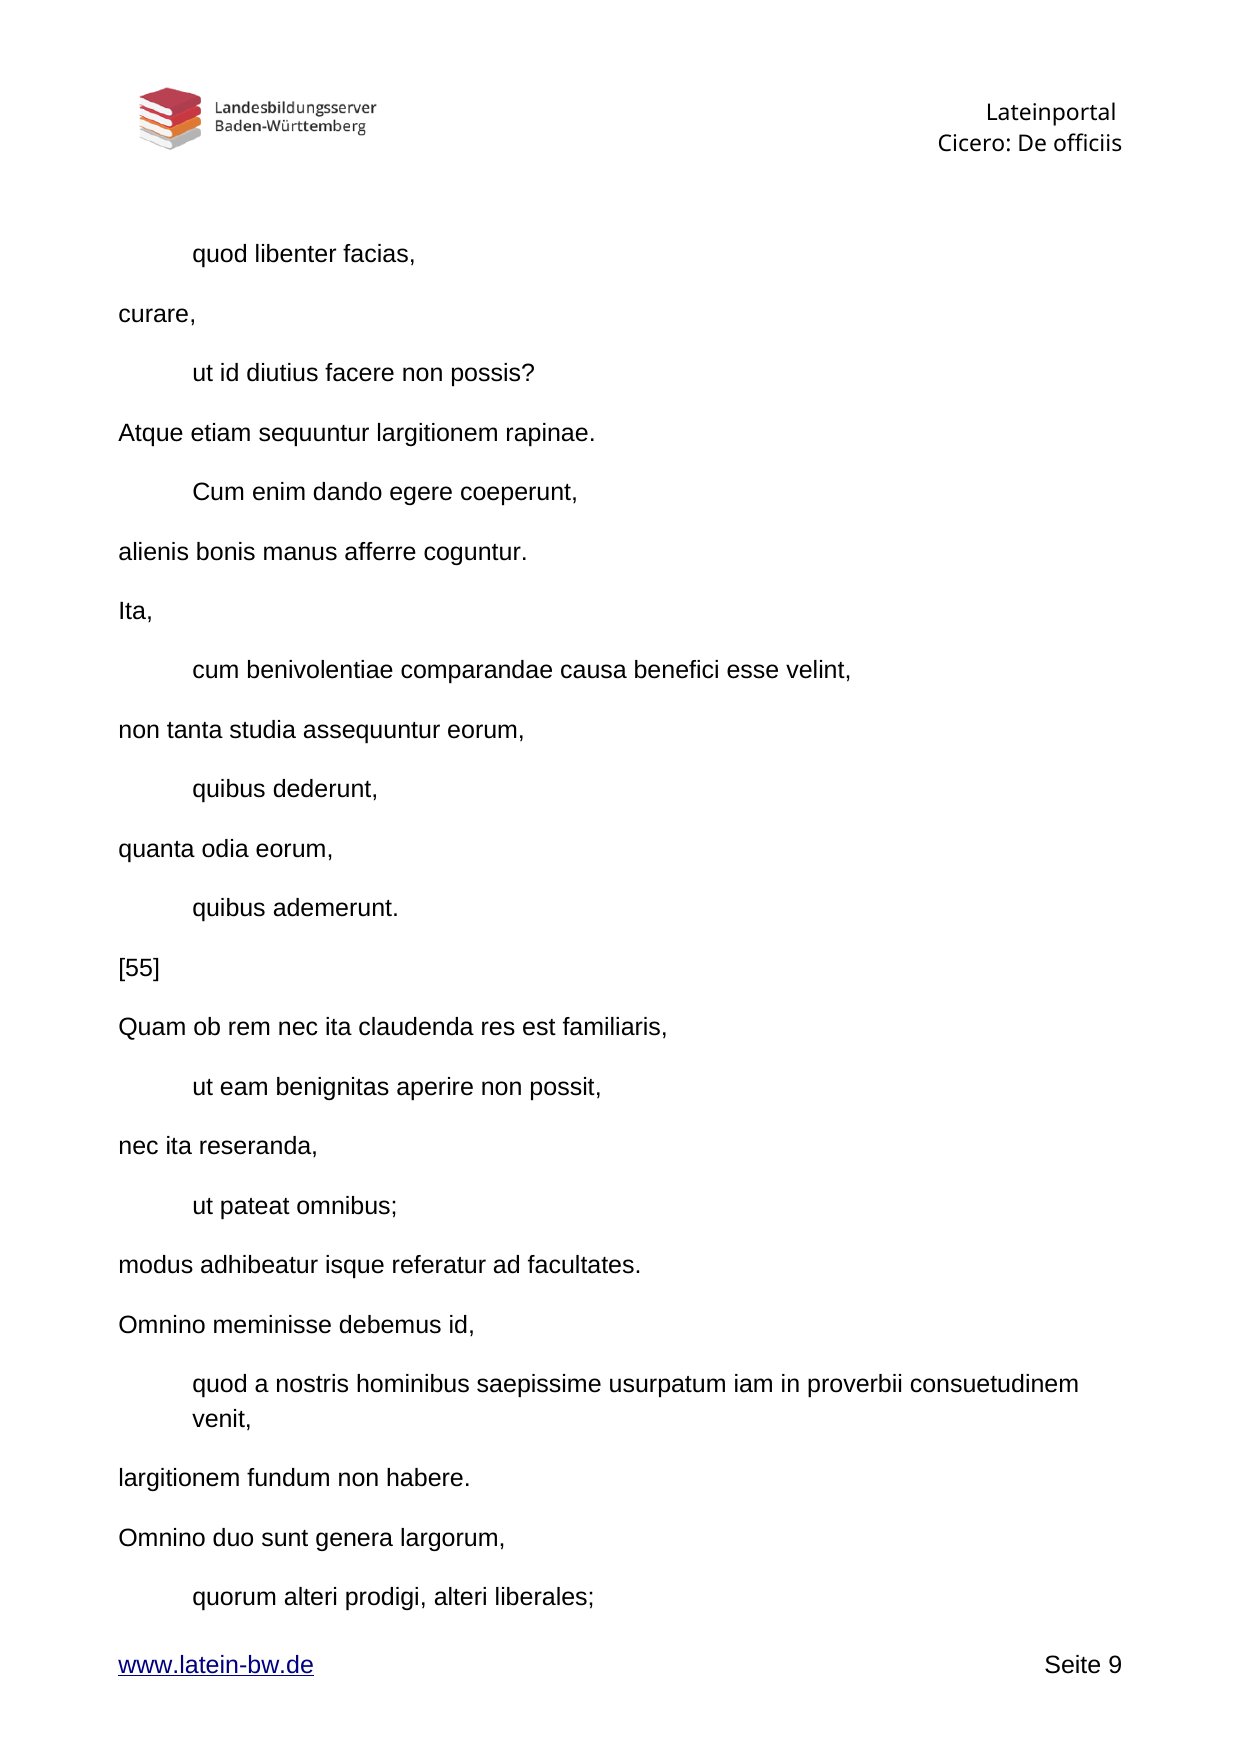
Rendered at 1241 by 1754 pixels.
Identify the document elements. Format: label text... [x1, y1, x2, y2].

text quorum alteri prodigi, alteri liberales; [192, 1582, 1122, 1611]
text cum benivolentiae comparandae causa benefici esse velint, [192, 656, 1122, 684]
text alienis bonis manus afferre coguntur. [118, 537, 1122, 565]
text modus adhibeatur isque referatur ad facultates. [118, 1250, 1122, 1279]
text ut id diutius facere non possis? [192, 358, 1122, 387]
text quanta odia eorum, [118, 834, 1122, 863]
text quibus dederunt, [192, 774, 1122, 803]
text Cum enim dando egere coeperunt, [192, 477, 1122, 506]
text [55] [118, 953, 1122, 982]
text Omnino meminisse debemus id, [118, 1310, 1122, 1338]
text Atque etiam sequuntur largitionem rapinae. [118, 418, 1122, 446]
text quod a nostris hominibus saepissime usurpatum iam in proverbii consuetudinem venit, [192, 1369, 1122, 1432]
text ut eam benignitas aperire non possit, [192, 1072, 1122, 1101]
text quod libenter facias, [192, 239, 1122, 268]
text non tanta studia assequuntur eorum, [118, 715, 1122, 744]
text nec ita reseranda, [118, 1131, 1122, 1160]
text curare, [118, 299, 1122, 327]
text quibus ademerunt. [192, 893, 1122, 922]
text Omnino duo sunt genera largorum, [118, 1523, 1122, 1551]
text Ita, [118, 596, 1122, 625]
text Quam ob rem nec ita claudenda res est familiaris, [118, 1012, 1122, 1041]
text ut pateat omnibus; [192, 1191, 1122, 1219]
text largitionem fundum non habere. [118, 1463, 1122, 1492]
picture [129, 76, 380, 157]
